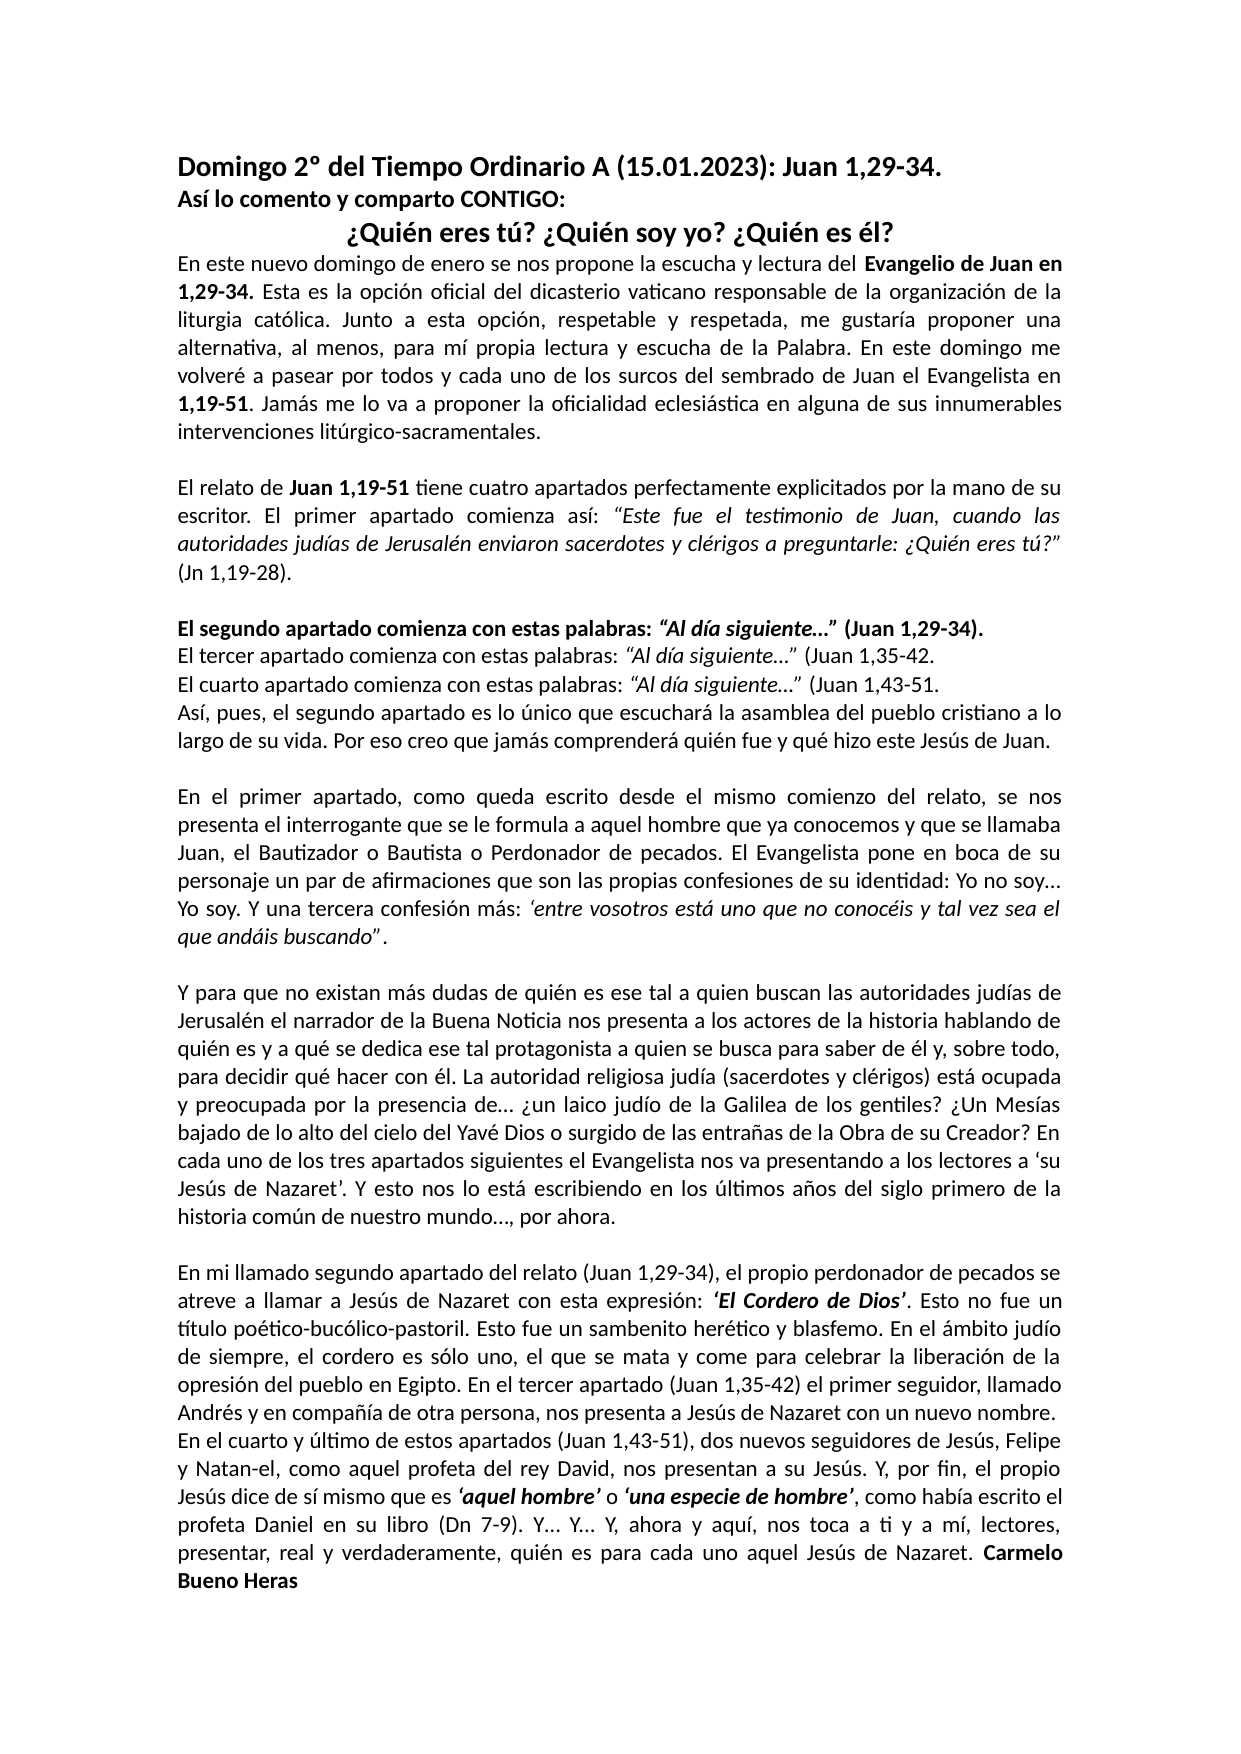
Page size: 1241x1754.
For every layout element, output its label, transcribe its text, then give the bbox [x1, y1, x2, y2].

text Así lo comento y comparto CONTIGO: [177, 183, 1063, 214]
text Así, pues, el segundo apartado es lo único que escuchará la asamblea del pueblo cristiano a lo largo de su vida. Por eso creo que jamás comprenderá quién fue y qué hizo este Jesús de Juan. [177, 698, 1063, 754]
text El relato de Juan 1,19-51 tiene cuatro apartados perfectamente explicitados por la mano de su escritor. El primer apartado comienza así: “Este fue el testimonio de Juan, cuando las autoridades judías de Jerusalén enviaron sacerdotes y clérigos a preguntarle: ¿Quién eres tú?” (Jn 1,19-28). [177, 473, 1063, 586]
text En este nuevo domingo de enero se nos propone la escucha y lectura del Evangelio de Juan en 1,29-34. Esta es la opción oficial del dicasterio vaticano responsable de la organización de la liturgia católica. Junto a esta opción, respetable y respetada, me gustaría proponer una alternativa, al menos, para mí propia lectura y escucha de la Palabra. En este domingo me volveré a pasear por todos y cada uno de los surcos del sembrado de Juan el Evangelista en 1,19-51. Jamás me lo va a proponer la oficialidad eclesiástica en alguna de sus innumerables intervenciones litúrgico-sacramentales. [177, 249, 1063, 446]
text En el cuarto y último de estos apartados (Juan 1,43-51), dos nuevos seguidores de Jesús, Felipe y Natan-el, como aquel profeta del rey David, nos presentan a su Jesús. Y, por fin, el propio Jesús dice de sí mismo que es ‘aquel hombre’ o ‘una especie de hombre’, como había escrito el profeta Daniel en su libro (Dn 7-9). Y… Y... Y, ahora y aquí, nos toca a ti y a mí, lectores, presentar, real y verdaderamente, quién es para cada uno aquel Jesús de Nazaret. Carmelo Bueno Heras [177, 1426, 1063, 1594]
text Y para que no existan más dudas de quién es ese tal a quien buscan las autoridades judías de Jerusalén el narrador de la Buena Noticia nos presenta a los actores de la historia hablando de quién es y a qué se dedica ese tal protagonista a quien se busca para saber de él y, sobre todo, para decidir qué hacer con él. La autoridad religiosa judía (sacerdotes y clérigos) está ocupada y preocupada por la presencia de… ¿un laico judío de la Galilea de los gentiles? ¿Un Mesías bajado de lo alto del cielo del Yavé Dios o surgido de las entrañas de la Obra de su Creador? En cada uno de los tres apartados siguientes el Evangelista nos va presentando a los lectores a ‘su Jesús de Nazaret’. Y esto nos lo está escribiendo en los últimos años del siglo primero de la historia común de nuestro mundo…, por ahora. [177, 978, 1063, 1230]
text El tercer apartado comienza con estas palabras: “Al día siguiente…” (Juan 1,35-42. [177, 642, 1063, 670]
text El cuarto apartado comienza con estas palabras: “Al día siguiente…” (Juan 1,43-51. [177, 670, 1063, 698]
text El segundo apartado comienza con estas palabras: “Al día siguiente…” (Juan 1,29-34). [177, 614, 1063, 642]
text ¿Quién eres tú? ¿Quién soy yo? ¿Quién es él? [177, 214, 1063, 249]
text En el primer apartado, como queda escrito desde el mismo comienzo del relato, se nos presenta el interrogante que se le formula a aquel hombre que ya conocemos y que se llamaba Juan, el Bautizador o Bautista o Perdonador de pecados. El Evangelista pone en boca de su personaje un par de afirmaciones que son las propias confesiones de su identidad: Yo no soy… Yo soy. Y una tercera confesión más: ‘entre vosotros está uno que no conocéis y tal vez sea el que andáis buscando”. [177, 782, 1063, 950]
text En mi llamado segundo apartado del relato (Juan 1,29-34), el propio perdonador de pecados se atreve a llamar a Jesús de Nazaret con esta expresión: ‘El Cordero de Dios’. Esto no fue un título poético-bucólico-pastoril. Esto fue un sambenito herético y blasfemo. En el ámbito judío de siempre, el cordero es sólo uno, el que se mata y come para celebrar la liberación de la opresión del pueblo en Egipto. En el tercer apartado (Juan 1,35-42) el primer seguidor, llamado Andrés y en compañía de otra persona, nos presenta a Jesús de Nazaret con un nuevo nombre. [177, 1258, 1063, 1426]
text Domingo 2º del Tiempo Ordinario A (15.01.2023): Juan 1,29-34. [177, 148, 1063, 183]
